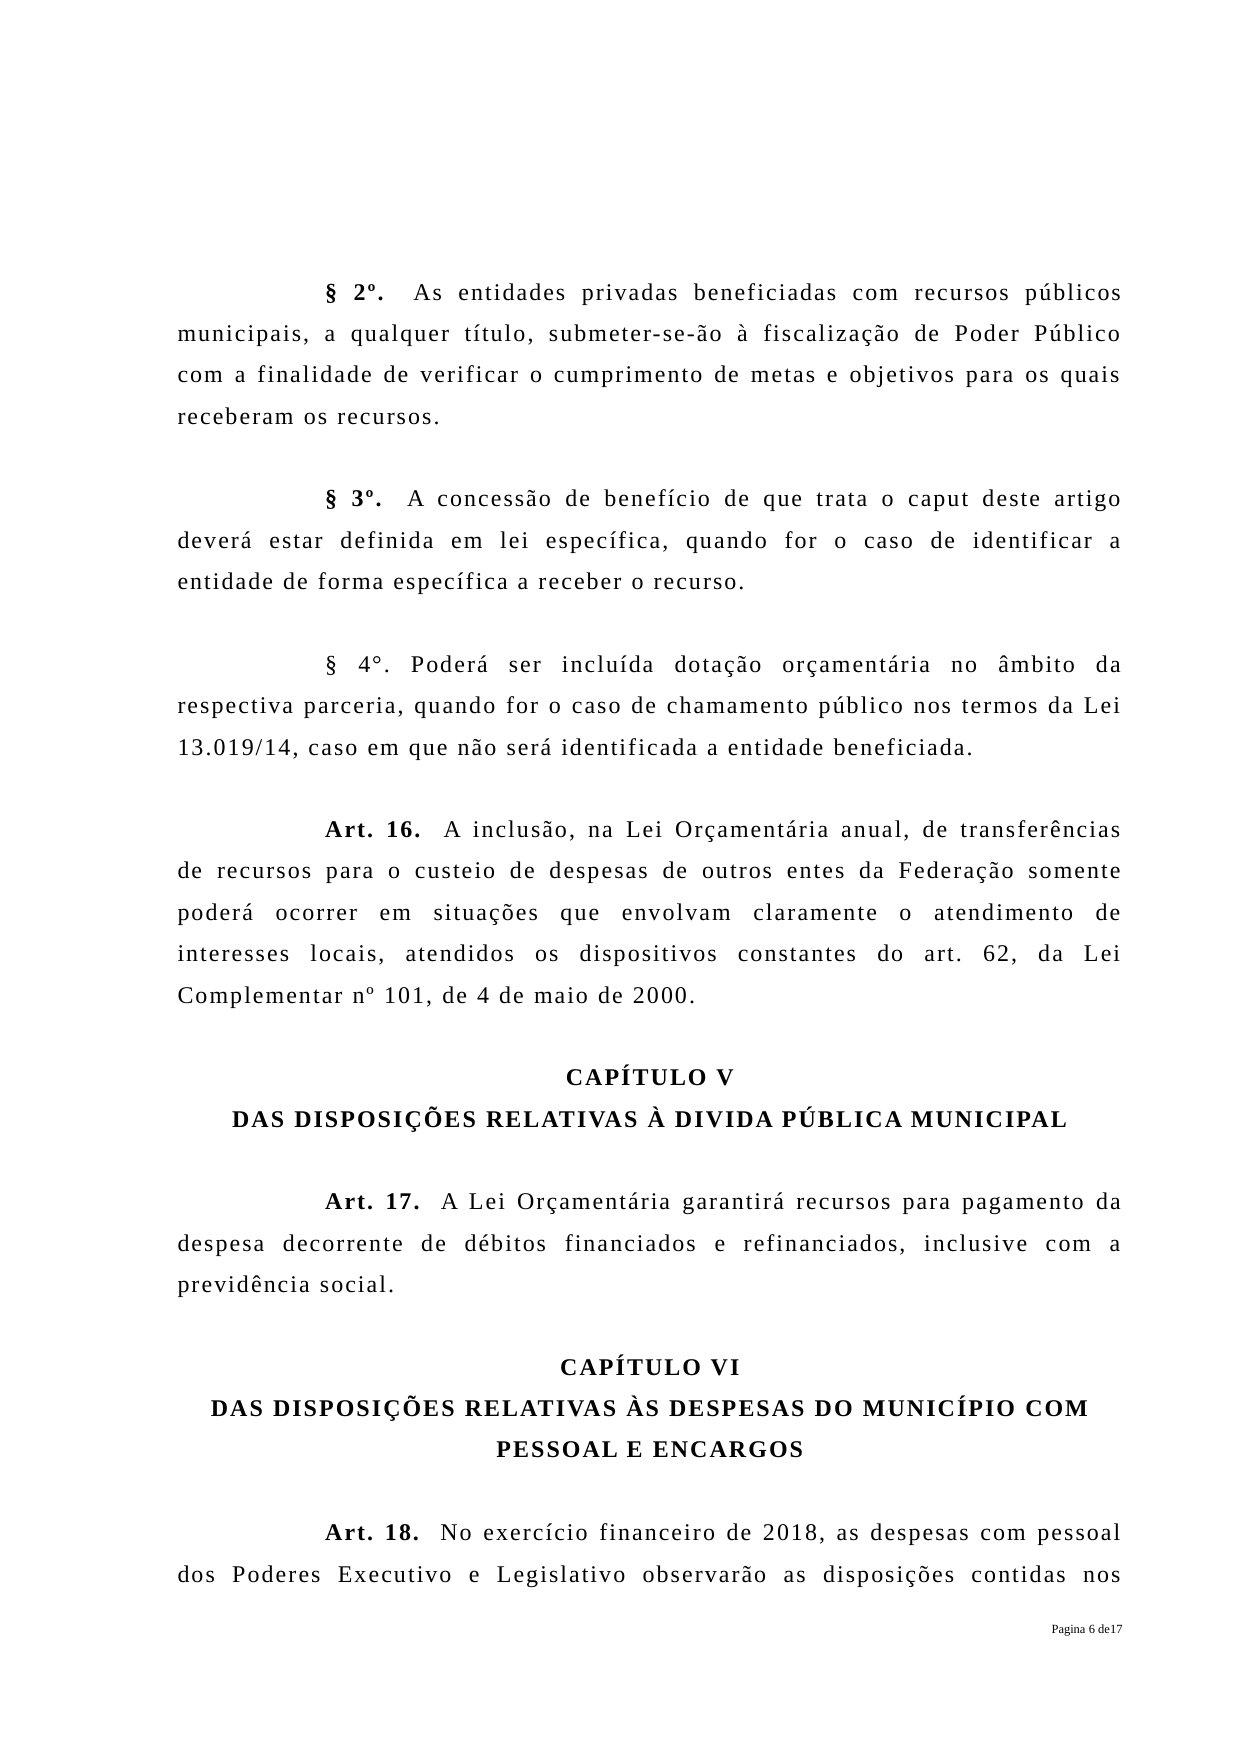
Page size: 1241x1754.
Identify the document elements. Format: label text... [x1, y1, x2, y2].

text § 4°. Poderá ser incluída dotação orçamentária no âmbito da respectiva parceria, quando for o caso de chamamento público nos termos da Lei 13.019/14, caso em que não será identificada a entidade beneficiada. [177, 650, 1122, 760]
text § 3º. A concessão de benefício de que trata o caput deste artigo deverá estar definida em lei específica, quando for o caso de identificar a entidade de forma específica a receber o recurso. [177, 484, 1122, 595]
text DAS DISPOSIÇÕES RELATIVAS À DIVIDA PÚBLICA MUNICIPAL [177, 1105, 1122, 1132]
text Art. 16. A inclusão, na Lei Orçamentária anual, de transferências de recursos para o custeio de despesas de outros entes da Federação somente poderá ocorrer em situações que envolvam claramente o atendimento de interesses locais, atendidos os dispositivos constantes do art. 62, da Lei Complementar nº 101, de 4 de maio de 2000. [177, 815, 1122, 1008]
text Art. 18. No exercício financeiro de 2018, as despesas com pessoal dos Poderes Executivo e Legislativo observarão as disposições contidas nos [177, 1518, 1122, 1587]
text CAPÍTULO VI [177, 1353, 1122, 1380]
text DAS DISPOSIÇÕES RELATIVAS ÀS DESPESAS DO MUNICÍPIO COM PESSOAL E ENCARGOS [177, 1394, 1122, 1463]
text CAPÍTULO V [177, 1063, 1122, 1091]
text Art. 17. A Lei Orçamentária garantirá recursos para pagamento da despesa decorrente de débitos financiados e refinanciados, inclusive com a previdência social. [177, 1187, 1122, 1298]
text § 2º. As entidades privadas beneficiadas com recursos públicos municipais, a qualquer título, submeter-se-ão à fiscalização de Poder Público com a finalidade de verificar o cumprimento de metas e objetivos para os quais receberam os recursos. [177, 278, 1122, 429]
